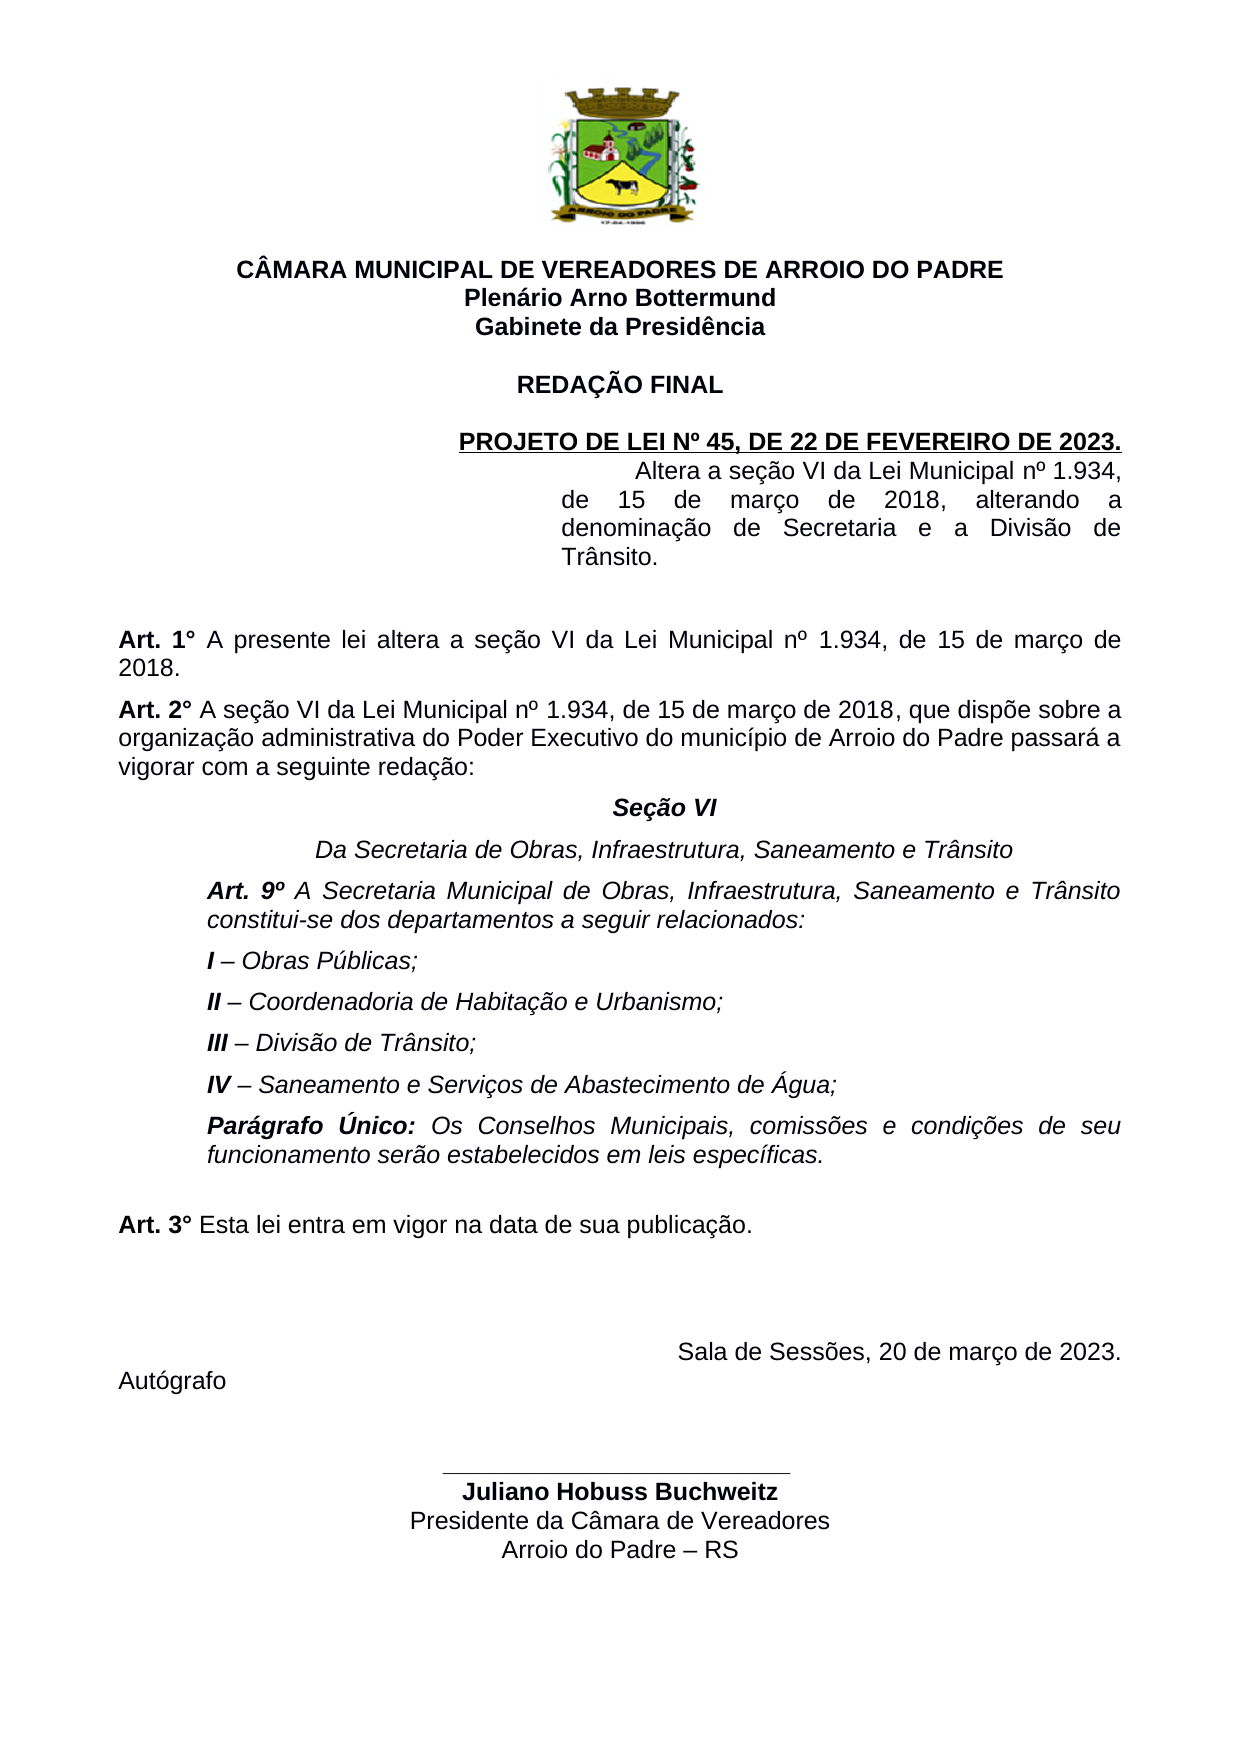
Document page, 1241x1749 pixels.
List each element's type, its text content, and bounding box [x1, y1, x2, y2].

text II – Coordenadoria de Habitação e Urbanismo; [207, 987, 1122, 1016]
text Sala de Sessões, 20 de março de 2023. [118, 1337, 1122, 1366]
text Autógrafo [118, 1366, 1122, 1395]
text I – Obras Públicas; [207, 946, 1122, 975]
text Presidente da Câmara de Vereadores [118, 1506, 1122, 1535]
text Da Secretaria de Obras, Infraestrutura, Saneamento e Trânsito [207, 835, 1122, 863]
text Altera a seção VI da Lei Municipal nº 1.934, de 15 de março de 2018, alterando a denominação de Secretaria e a Divisão de Trânsito. [561, 456, 1122, 571]
text REDAÇÃO FINAL [118, 370, 1122, 398]
text Art. 9º A Secretaria Municipal de Obras, Infraestrutura, Saneamento e Trânsito constitui-se dos departamentos a seguir relacionados: [207, 876, 1122, 933]
text Art. 3° Esta lei entra em vigor na data de sua publicação. [118, 1210, 1122, 1238]
text Juliano Hobuss Buchweitz [118, 1477, 1122, 1506]
text Arroio do Padre – RS [118, 1535, 1122, 1563]
text IV – Saneamento e Serviços de Abastecimento de Água; [207, 1070, 1122, 1098]
text _________________________ [118, 1448, 1122, 1477]
text PROJETO DE LEI Nº 45, DE 22 DE FEVEREIRO DE 2023. [118, 427, 1122, 456]
text Gabinete da Presidência [118, 312, 1122, 341]
text Câmara Municipal de Vereadores de Arroio do Padre [118, 255, 1122, 283]
text Art. 2° A seção VI da Lei Municipal nº 1.934, de 15 de março de 2018, que dispõe sobre a organização administrativa do Poder Executivo do município de Arroio do Padre passará a vigorar com a seguinte redação: [118, 695, 1122, 781]
text Art. 1° A presente lei altera a seção VI da Lei Municipal nº 1.934, de 15 de março de 2018. [118, 625, 1122, 682]
text Plenário Arno Bottermund [118, 283, 1122, 312]
text III – Divisão de Trânsito; [207, 1028, 1122, 1057]
text Parágrafo Único: Os Conselhos Municipais, comissões e condições de seu funcionamento serão estabelecidos em leis específicas. [207, 1111, 1122, 1168]
picture [541, 75, 708, 228]
text Seção VI [207, 793, 1122, 822]
